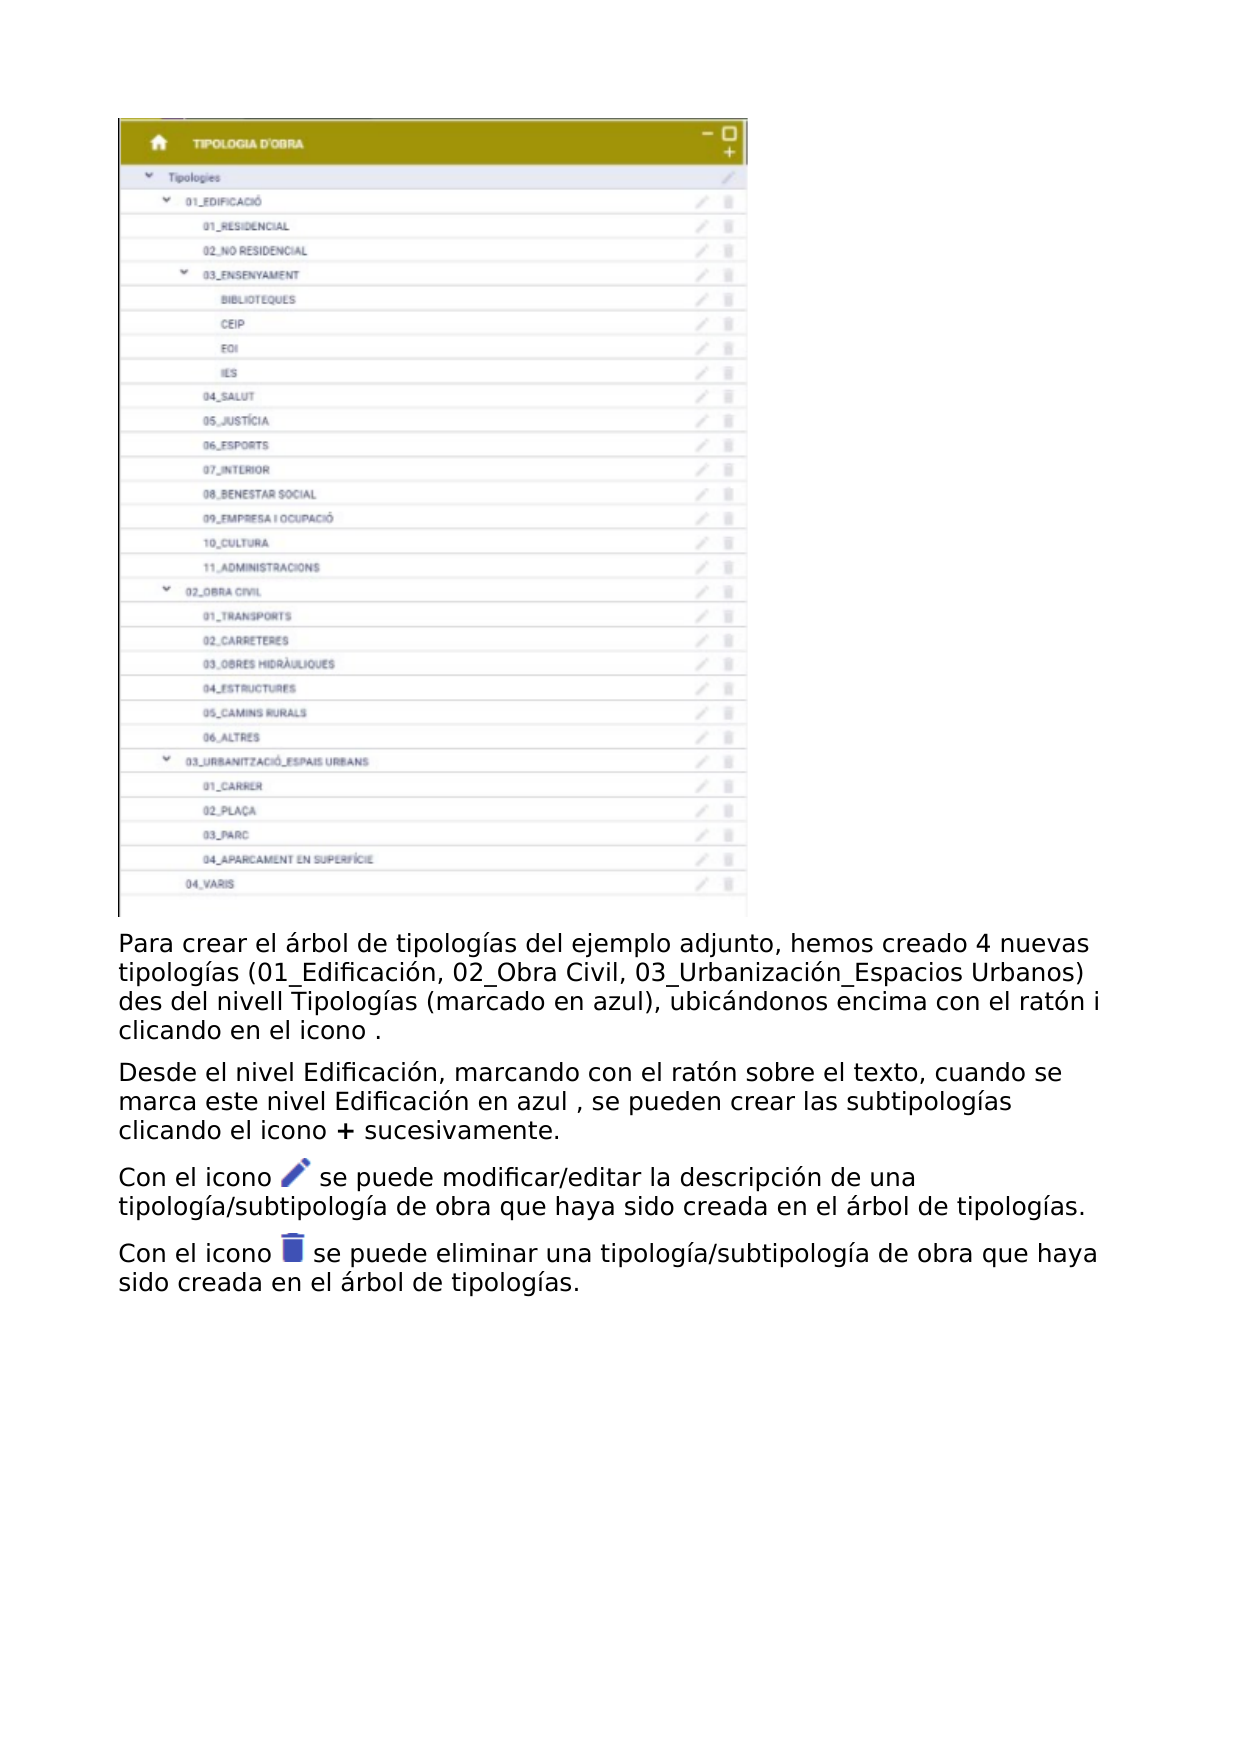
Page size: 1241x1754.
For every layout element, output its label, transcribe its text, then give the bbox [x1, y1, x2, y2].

picture [280, 1158, 312, 1187]
text Desde el nivel Edificación, marcando con el ratón sobre el texto, cuando se marca este nivel Edificación en azul , se pueden crear las subtipologías clicando el icono + sucesivamente. [118, 1058, 1122, 1146]
text [748, 118, 1122, 917]
picture [118, 118, 748, 917]
text Con el icono se puede eliminar una tipología/subtipología de obra que haya sido creada en el árbol de tipologías. [118, 1234, 1122, 1297]
text Con el icono se puede modificar/editar la descripción de una tipología/subtipología de obra que haya sido creada en el árbol de tipologías. [118, 1158, 1122, 1221]
picture [280, 1233, 306, 1262]
text Para crear el árbol de tipologías del ejemplo adjunto, hemos creado 4 nuevas tipologías (01_Edificación, 02_Obra Civil, 03_Urbanización_Espacios Urbanos) des del nivell Tipologías (marcado en azul), ubicándonos encima con el ratón i clicando en el icono . [118, 929, 1122, 1046]
